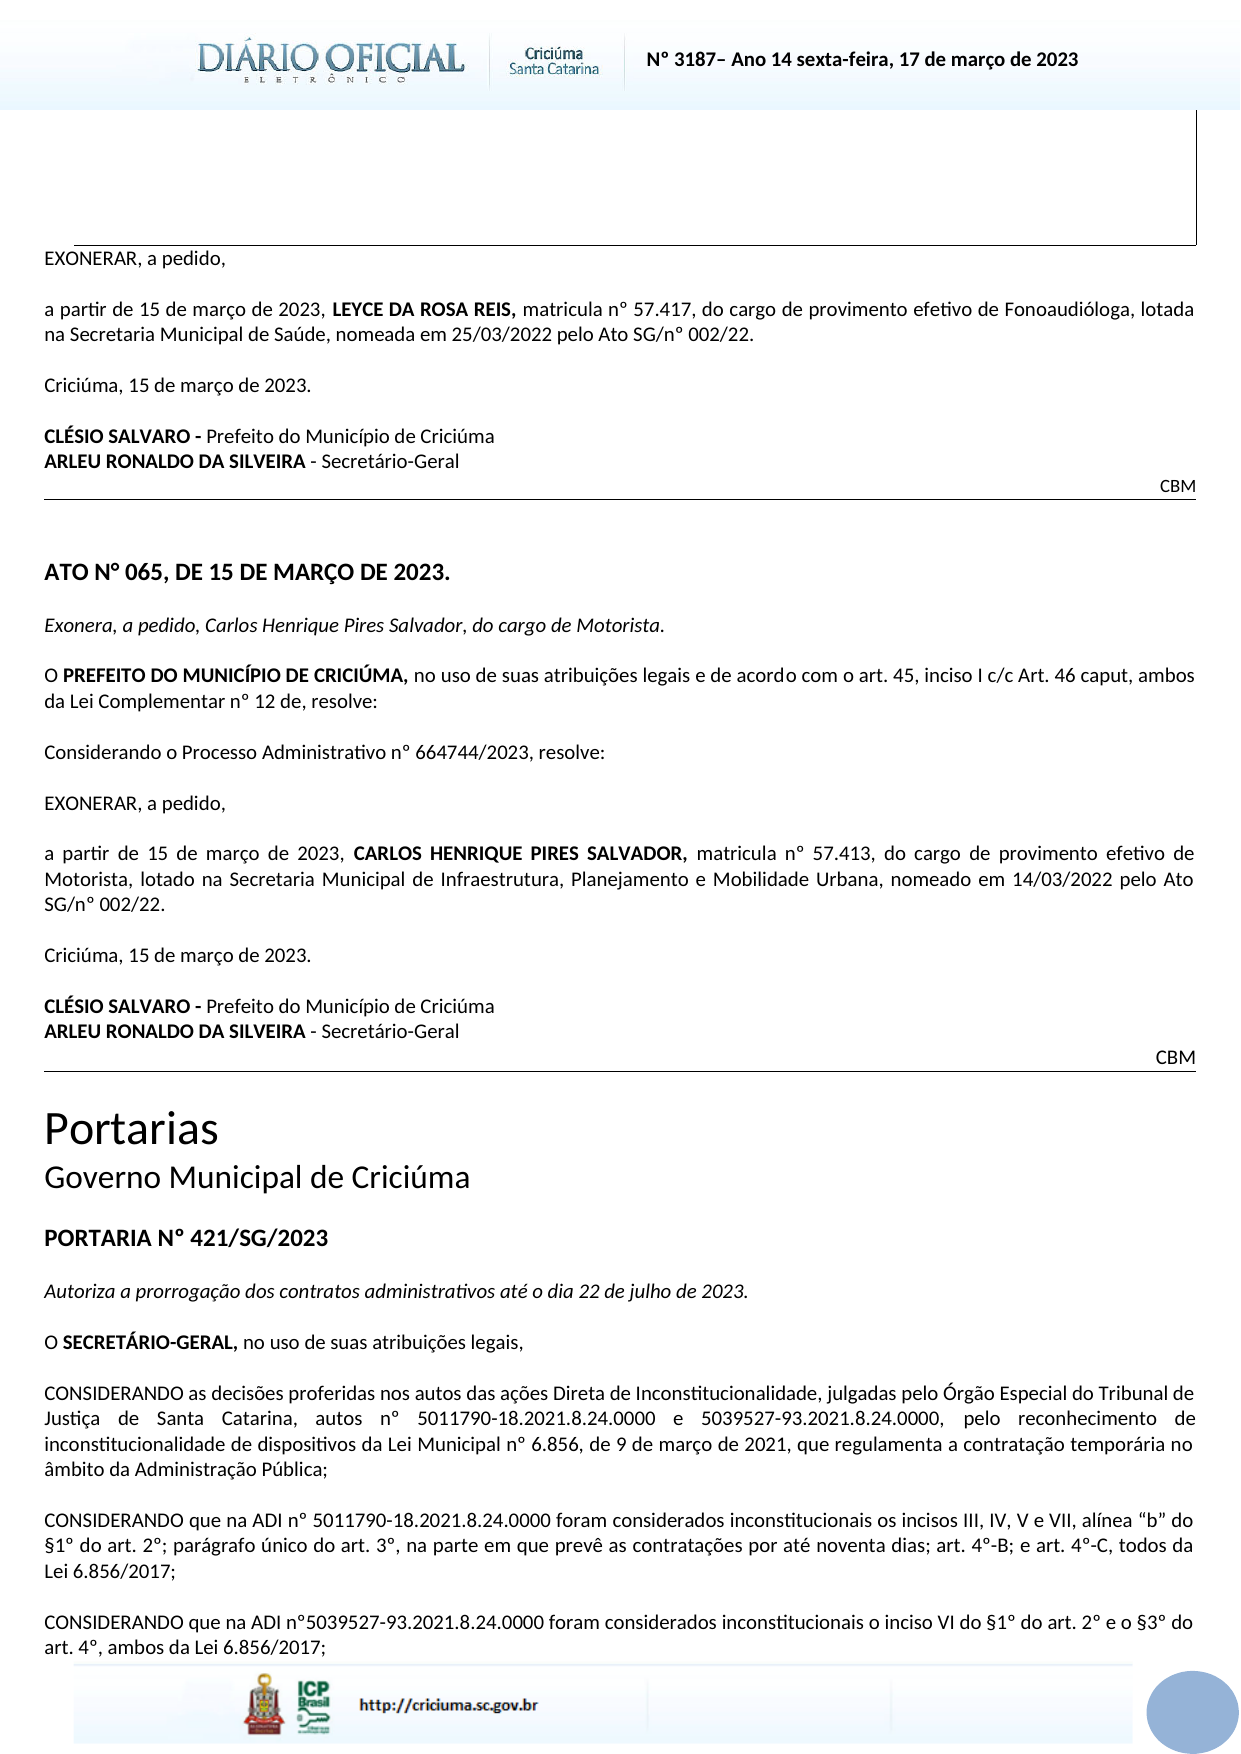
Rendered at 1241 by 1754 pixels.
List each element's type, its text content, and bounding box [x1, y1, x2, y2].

text CONSIDERANDO que na ADI nº 5011790-18.2021.8.24.0000 foram considerados inconstitucionais os incisos III, IV, V e VII, alínea “b” do §1º do art. 2º; parágrafo único do art. 3º, na parte em que prevê as contratações por até noventa dias; art. 4º-B; e art. 4º-C, todos da Lei 6.856/2017; [44, 1507, 1196, 1583]
text Criciúma, 15 de março de 2023. [44, 942, 1196, 968]
text ARLEU RONALDO DA SILVEIRA - Secretário-Geral [44, 1018, 1196, 1044]
text Criciúma, 15 de março de 2023. [44, 372, 1196, 398]
text CLÉSIO SALVARO - Prefeito do Município de Criciúma [44, 993, 1196, 1018]
text a partir de 15 de março de 2023, CARLOS HENRIQUE PIRES SALVADOR, matricula nº 57.413, do cargo de provimento efetivo de Motorista, lotado na Secretaria Municipal de Infraestrutura, Planejamento e Mobilidade Urbana, nomeado em 14/03/2022 pelo Ato SG/nº 002/22. [44, 841, 1196, 917]
text Portarias [44, 1098, 1196, 1156]
text ATO N° 065, DE 15 DE MARÇO DE 2023. [44, 556, 1196, 586]
text O SECRETÁRIO-GERAL, no uso de suas atribuições legais, [44, 1329, 1196, 1355]
text Exonera, a pedido, Carlos Henrique Pires Salvador, do cargo de Motorista. [44, 612, 1196, 637]
text CBM [44, 1044, 1196, 1071]
text O PREFEITO DO MUNICÍPIO DE CRICIÚMA, no uso de suas atribuições legais e de acordo com o art. 45, inciso I c/c Art. 46 caput, ambos da Lei Complementar nº 12 de, resolve: [44, 663, 1196, 713]
text PORTARIA Nº 421/SG/2023 [44, 1223, 1196, 1253]
text CLÉSIO SALVARO - Prefeito do Município de Criciúma [44, 423, 1196, 448]
text CONSIDERANDO as decisões proferidas nos autos das ações Direta de Inconstitucionalidade, julgadas pelo Órgão Especial do Tribunal de Justiça de Santa Catarina, autos nº 5011790-18.2021.8.24.0000 e 5039527-93.2021.8.24.0000, pelo reconhecimento de inconstitucionalidade de dispositivos da Lei Municipal nº 6.856, de 9 de março de 2021, que regulamenta a contratação temporária no âmbito da Administração Pública; [44, 1380, 1196, 1482]
text a partir de 15 de março de 2023, LEYCE DA ROSA REIS, matricula nº 57.417, do cargo de provimento efetivo de Fonoaudióloga, lotada na Secretaria Municipal de Saúde, nomeada em 25/03/2022 pelo Ato SG/nº 002/22. [44, 296, 1196, 347]
text ARLEU RONALDO DA SILVEIRA - Secretário-Geral [44, 448, 1196, 474]
text EXONERAR, a pedido, [44, 245, 1196, 271]
text Autoriza a prorrogação dos contratos administrativos até o dia 22 de julho de 2023. [44, 1278, 1196, 1304]
text CBM [44, 474, 1196, 499]
text EXONERAR, a pedido, [44, 790, 1196, 815]
text Considerando o Processo Administrativo nº 664744/2023, resolve: [44, 739, 1196, 764]
text CONSIDERANDO que na ADI nº5039527-93.2021.8.24.0000 foram considerados inconstitucionais o inciso VI do §1º do art. 2º e o §3º do art. 4º, ambos da Lei 6.856/2017; [44, 1609, 1196, 1660]
text Governo Municipal de Criciúma [44, 1156, 1196, 1197]
